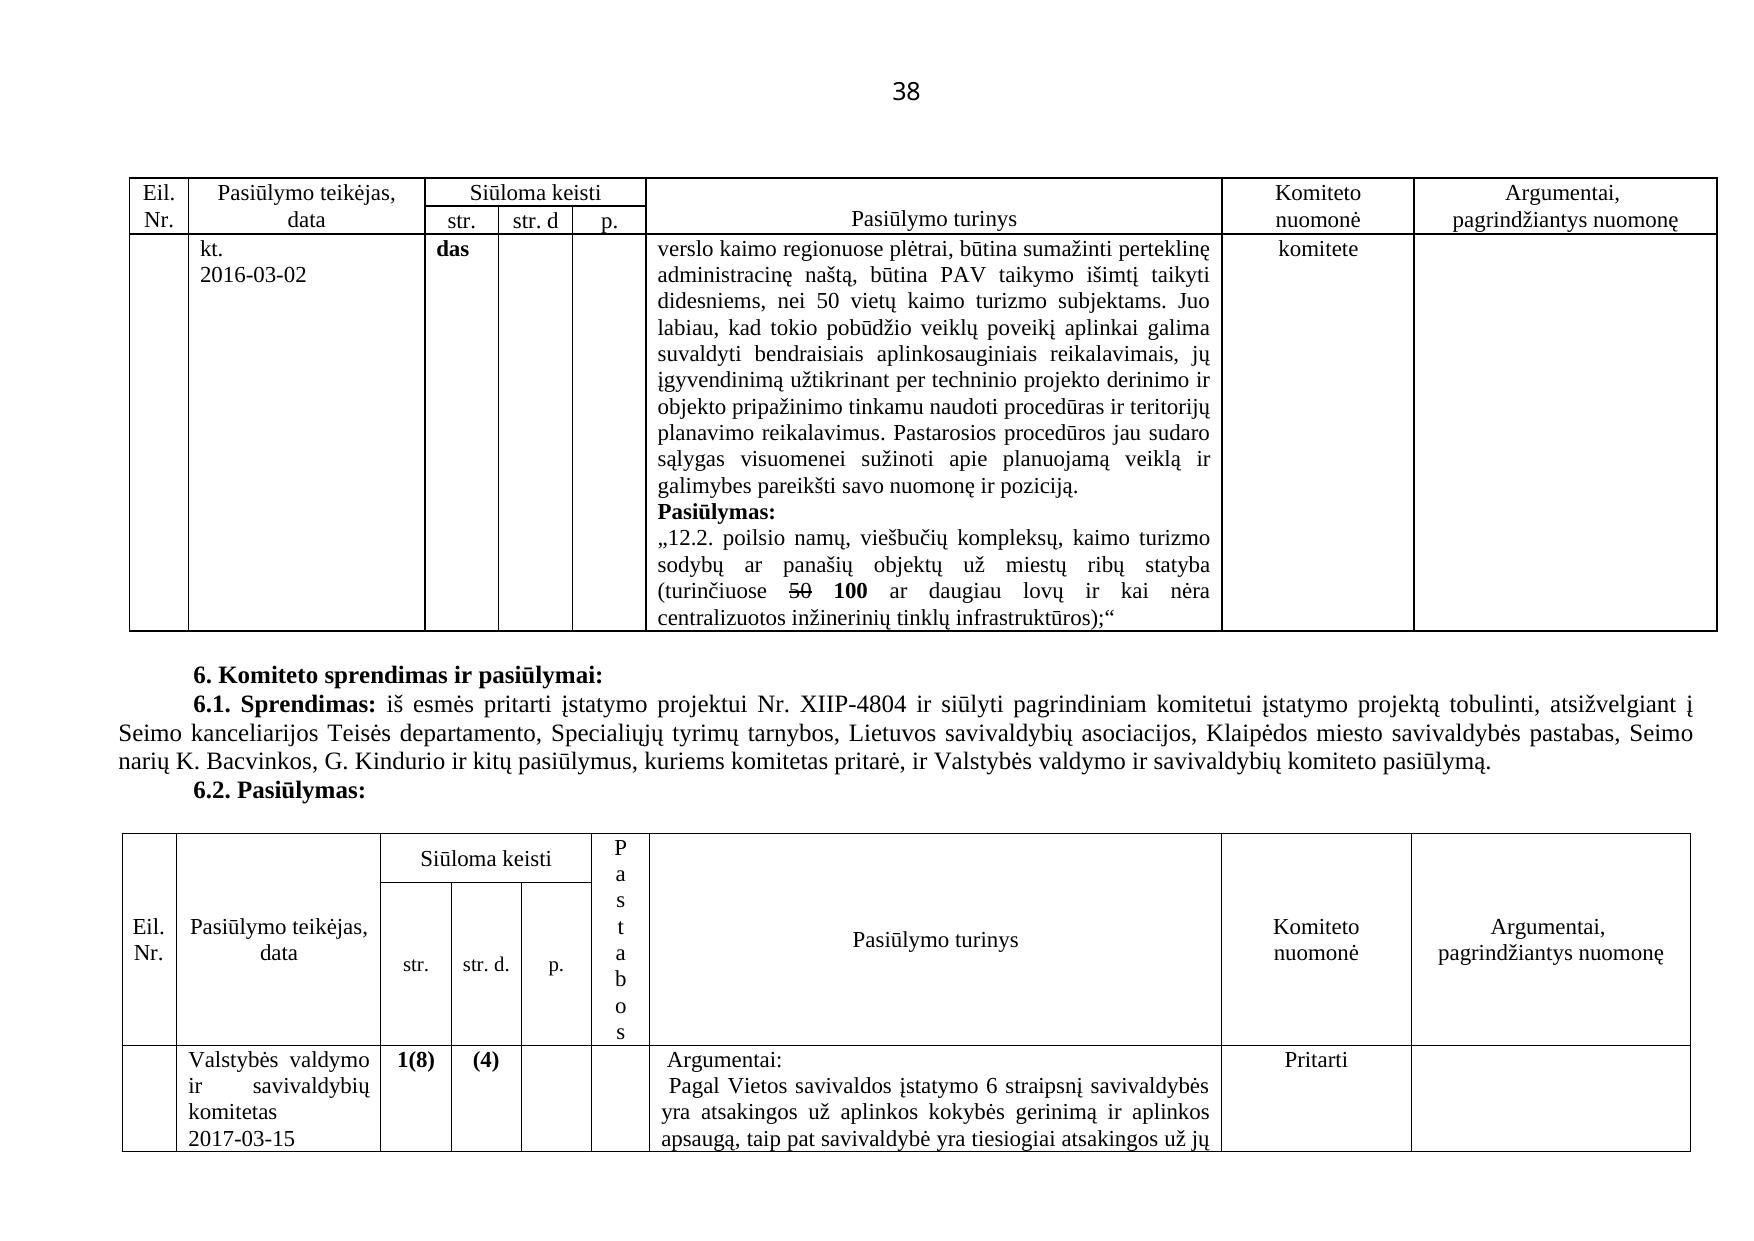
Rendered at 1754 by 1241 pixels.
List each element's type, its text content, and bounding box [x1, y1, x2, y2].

table_header Pasiūlymo teikėjas, data [177, 834, 380, 1044]
table_cell [573, 235, 645, 630]
table_header Pasiūlymo teikėjas, data [189, 179, 424, 233]
text 6.2. Pasiūlymas: [118, 775, 1695, 804]
text 6. Komiteto sprendimas ir pasiūlymai: [118, 660, 1695, 689]
table_cell (4) [452, 1046, 521, 1151]
table_cell Valstybės valdymo ir savivaldybių komitetas 2017-03-15 [177, 1046, 380, 1151]
table_cell str. [426, 207, 498, 233]
table_cell p. [573, 207, 645, 233]
table_cell das [426, 235, 498, 630]
table_cell 1(8) [381, 1046, 451, 1151]
table_header Siūloma keisti [426, 179, 645, 205]
table_header Siūloma keisti [381, 834, 591, 882]
table_header Pastabos [592, 834, 649, 1044]
table_cell Argumentai: Pagal Vietos savivaldos įstatymo 6 straipsnį savivaldybės yra atsakingos už aplinkos kokybės gerinimą ir aplinkos apsaugą, taip pat savivaldybė yra tiesiogiai atsakingos už jų [650, 1046, 1221, 1151]
table_cell [123, 1046, 176, 1151]
table_cell verslo kaimo regionuose plėtrai, būtina sumažinti perteklinę administracinę naštą, būtina PAV taikymo išimtį taikyti didesniems, nei 50 vietų kaimo turizmo subjektams. Juo labiau, kad tokio pobūdžio veiklų poveikį aplinkai galima suvaldyti bendraisiais aplinkosauginiais reikalavimais, jų įgyvendinimą užtikrinant per techninio projekto derinimo ir objekto pripažinimo tinkamu naudoti procedūras ir teritorijų planavimo reikalavimus. Pastarosios procedūros jau sudaro sąlygas visuomenei sužinoti apie planuojamą veiklą ir galimybes pareikšti savo nuomonę ir poziciją. Pasiūlymas: „12.2. poilsio namų, viešbučių kompleksų, kaimo turizmo sodybų ar panašių objektų už miestų ribų statyba (turinčiuose 50 100 ar daugiau lovų ir kai nėra centralizuotos inžinerinių tinklų infrastruktūros);“ [647, 235, 1221, 630]
table_cell [1412, 1046, 1690, 1151]
table_cell [592, 1046, 649, 1151]
table_cell Pritarti [1222, 1046, 1411, 1151]
table_header Argumentai, pagrindžiantys nuomonę [1412, 834, 1690, 1044]
table_header Komiteto nuomonė [1222, 834, 1411, 1044]
table_cell str. [381, 883, 451, 1044]
text 6.1. Sprendimas: iš esmės pritarti įstatymo projektui Nr. XIIP-4804 ir siūlyti pagrindiniam komitetui įstatymo projektą tobulinti, atsižvelgiant į Seimo kanceliarijos Teisės departamento, Specialiųjų tyrimų tarnybos, Lietuvos savivaldybių asociacijos, Klaipėdos miesto savivaldybės pastabas, Seimo narių K. Bacvinkos, G. Kindurio ir kitų pasiūlymus, kuriems komitetas pritarė, ir Valstybės valdymo ir savivaldybių komiteto pasiūlymą. [118, 689, 1695, 775]
table_header Pasiūlymo turinys [650, 834, 1221, 1044]
table_header Eil. Nr. [123, 834, 176, 1044]
table_header Argumentai, pagrindžiantys nuomonę [1415, 179, 1716, 233]
table_header Pasiūlymo turinys [647, 179, 1221, 233]
table_header Komiteto nuomonė [1223, 179, 1413, 233]
table_cell [1415, 235, 1716, 630]
table_cell [499, 235, 572, 630]
table_cell komitete [1223, 235, 1413, 630]
table_cell p. [522, 883, 591, 1044]
table_cell str. d [499, 207, 572, 233]
table_cell kt. 2016-03-02 [189, 235, 424, 630]
table_cell str. d. [452, 883, 521, 1044]
table_cell [130, 235, 188, 630]
table_header Eil. Nr. [130, 179, 188, 233]
table_cell [522, 1046, 591, 1151]
